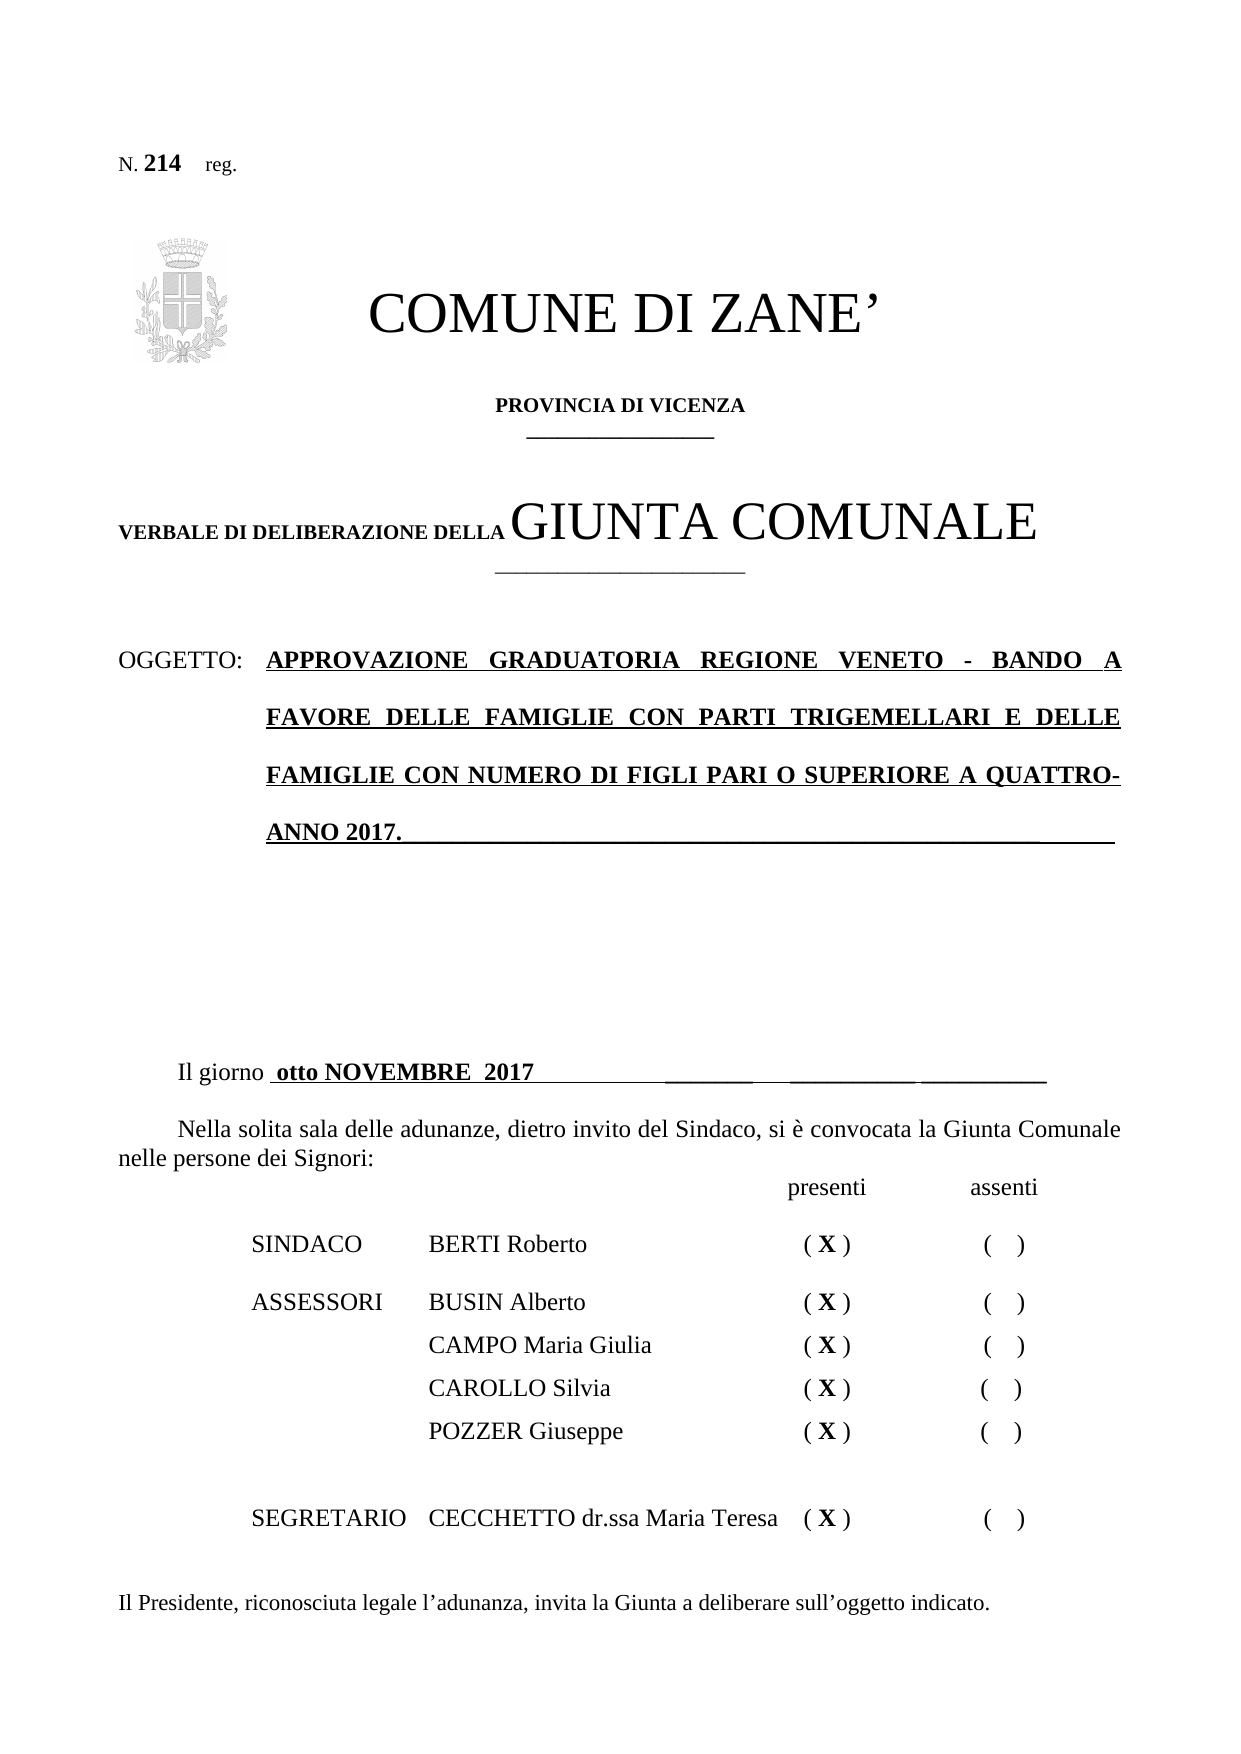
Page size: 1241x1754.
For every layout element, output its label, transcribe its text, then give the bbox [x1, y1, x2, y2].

text CAROLLO Silvia ( X ) ( ) [118, 1373, 1122, 1402]
text N. 214 reg. [118, 148, 1122, 176]
text ________________________ [118, 551, 1122, 576]
text Il giorno otto NOVEMBRE 2017 _______ __________ __________ [118, 1057, 1122, 1086]
text presenti assenti [118, 1172, 1122, 1201]
text PROVINCIA DI VICENZA [118, 393, 1122, 417]
text Nella solita sala delle adunanze, dietro invito del Sindaco, si è convocata la Giunta Comunale nelle persone dei Signori: [118, 1114, 1122, 1172]
text SEGRETARIO CECCHETTO dr.ssa Maria Teresa ( X ) ( ) [118, 1503, 1122, 1531]
text OGGETTO: APPROVAZIONE GRADUATORIA REGIONE VENETO - BANDO A FAVORE DELLE FAMIGLIE CON PARTI TRIGEMELLARI E DELLE FAMIGLIE CON NUMERO DI FIGLI PARI O SUPERIORE A QUATTRO- ANNO 2017.___________________________________________________ [118, 645, 1121, 846]
text VERBALE DI DELIBERAZIONE DELLA GIUNTA COMUNALE [118, 489, 1122, 551]
text COMUNE DI ZANE’ [118, 229, 1122, 393]
text CAMPO Maria Giulia ( X ) ( ) [118, 1330, 1122, 1359]
text POZZER Giuseppe ( X ) ( ) [118, 1416, 1122, 1445]
text __________________ [118, 417, 1122, 441]
text SINDACO BERTI Roberto ( X ) ( ) [118, 1229, 1122, 1258]
text Il Presidente, riconosciuta legale l’adunanza, invita la Giunta a deliberare sull’oggetto indicato. [118, 1589, 1122, 1615]
text ASSESSORI BUSIN Alberto ( X ) ( ) [118, 1287, 1122, 1316]
